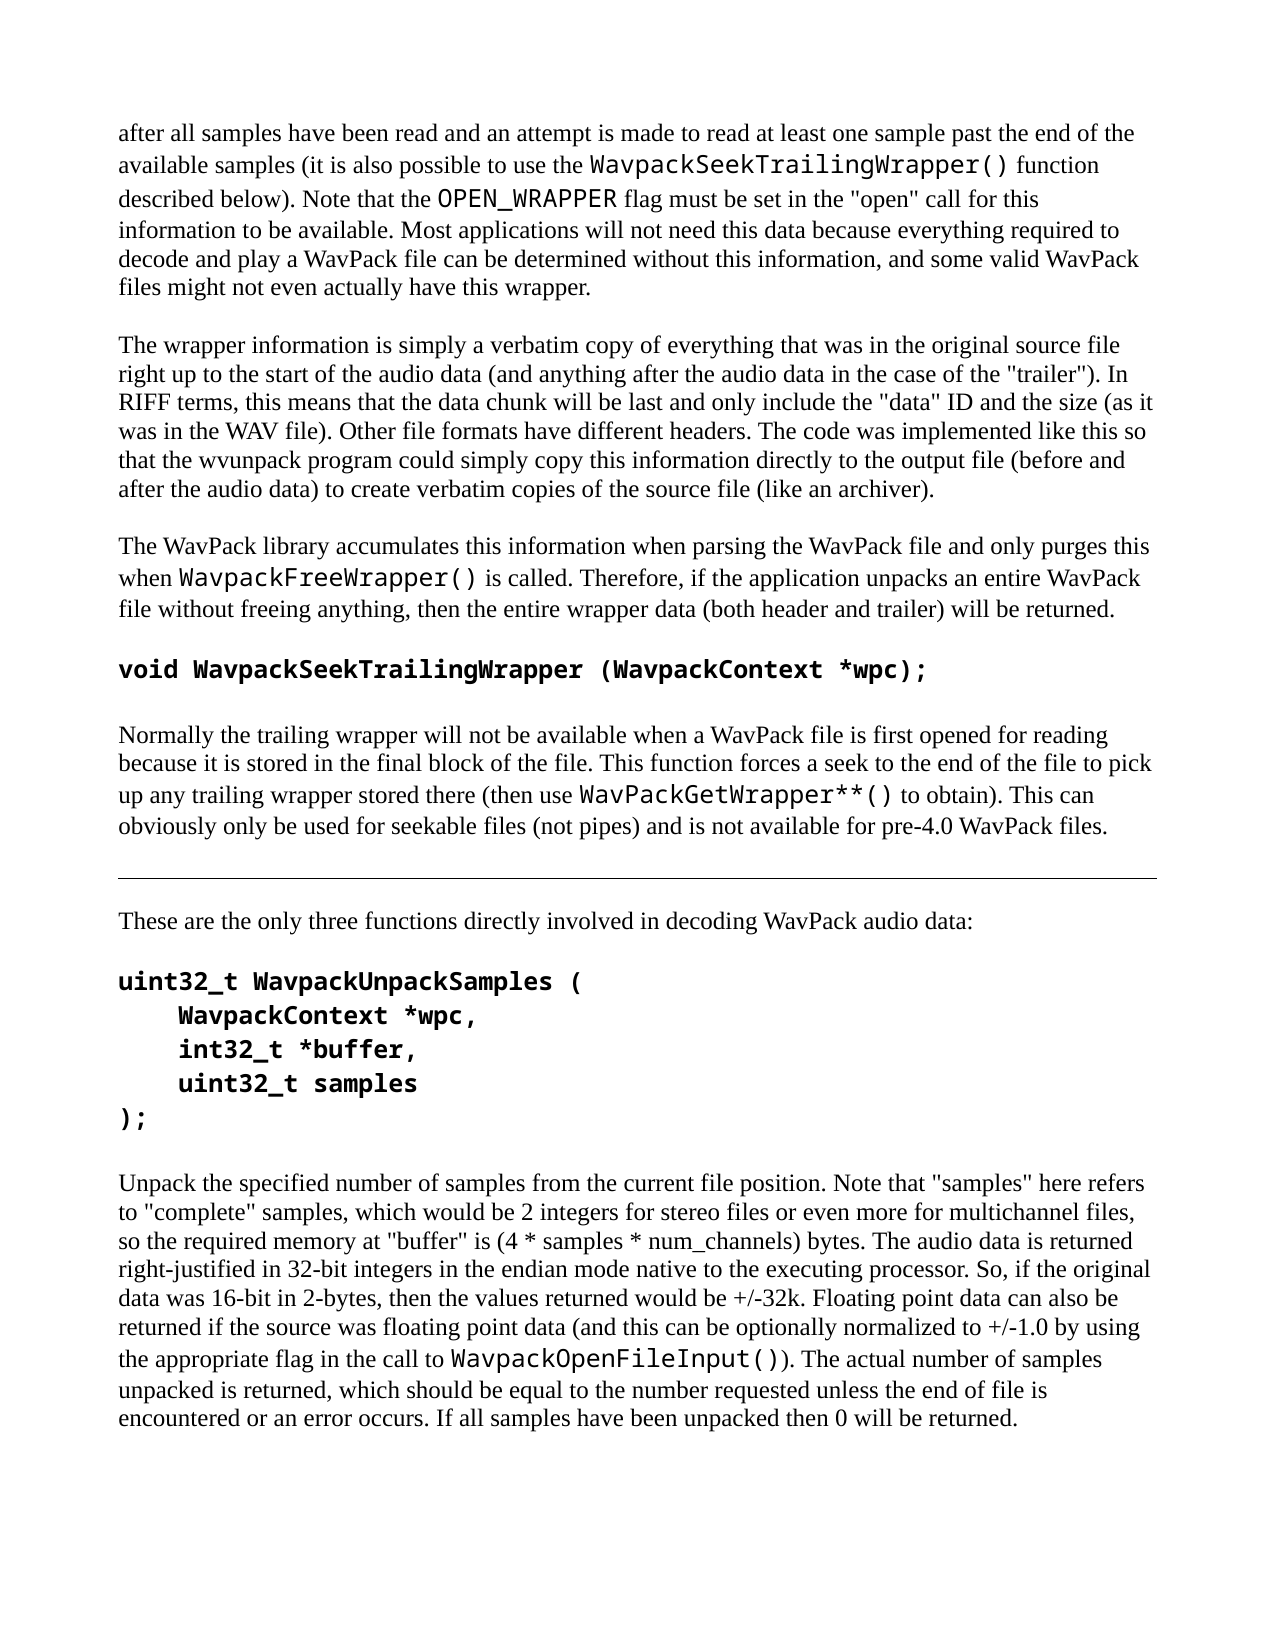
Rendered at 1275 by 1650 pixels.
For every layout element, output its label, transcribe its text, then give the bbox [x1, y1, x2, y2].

text after all samples have been read and an attempt is made to read at least one sample past the end of the available samples (it is also possible to use the WavpackSeekTrailingWrapper() function described below). Note that the OPEN_WRAPPER flag must be set in the "open" call for this information to be available. Most applications will not need this data because everything required to decode and play a WavPack file can be determined without this information, and some valid WavPack files might not even actually have this wrapper. [118, 118, 1157, 301]
text void WavpackSeekTrailingWrapper (WavpackContext *wpc); [118, 652, 1157, 686]
text The WavPack library accumulates this information when parsing the WavPack file and only purges this when WavpackFreeWrapper() is called. Therefore, if the application unpacks an entire WavPack file without freeing anything, then the entire wrapper data (both header and trailer) will be returned. [118, 531, 1157, 623]
text Unpack the specified number of samples from the current file position. Note that "samples" here refers to "complete" samples, which would be 2 integers for stereo files or even more for multichannel files, so the required memory at "buffer" is (4 * samples * num_channels) bytes. The audio data is returned right-justified in 32-bit integers in the endian mode native to the executing processor. So, if the original data was 16-bit in 2-bytes, then the values returned would be +/-32k. Floating point data can also be returned if the source was floating point data (and this can be optionally normalized to +/-1.0 by using the appropriate flag in the call to WavpackOpenFileInput()). The actual number of samples unpacked is returned, which should be equal to the number requested unless the end of file is encountered or an error occurs. If all samples have been unpacked then 0 will be returned. [118, 1168, 1157, 1432]
text uint32_t WavpackUnpackSamples ( WavpackContext *wpc, int32_t *buffer, uint32_t samples ); [118, 964, 1157, 1168]
text These are the only three functions directly involved in decoding WavPack audio data: [118, 906, 1157, 935]
text Normally the trailing wrapper will not be available when a WavPack file is first opened for reading because it is stored in the final block of the file. This function forces a seek to the end of the file to pick up any trailing wrapper stored there (then use WavPackGetWrapper**() to obtain). This can obviously only be used for seekable files (not pipes) and is not available for pre-4.0 WavPack files. [118, 720, 1157, 840]
text The wrapper information is simply a verbatim copy of everything that was in the original source file right up to the start of the audio data (and anything after the audio data in the case of the "trailer"). In RIFF terms, this means that the data chunk will be last and only include the "data" ID and the size (as it was in the WAV file). Other file formats have different headers. The code was implemented like this so that the wvunpack program could simply copy this information directly to the output file (before and after the audio data) to create verbatim copies of the source file (like an archiver). [118, 330, 1157, 502]
